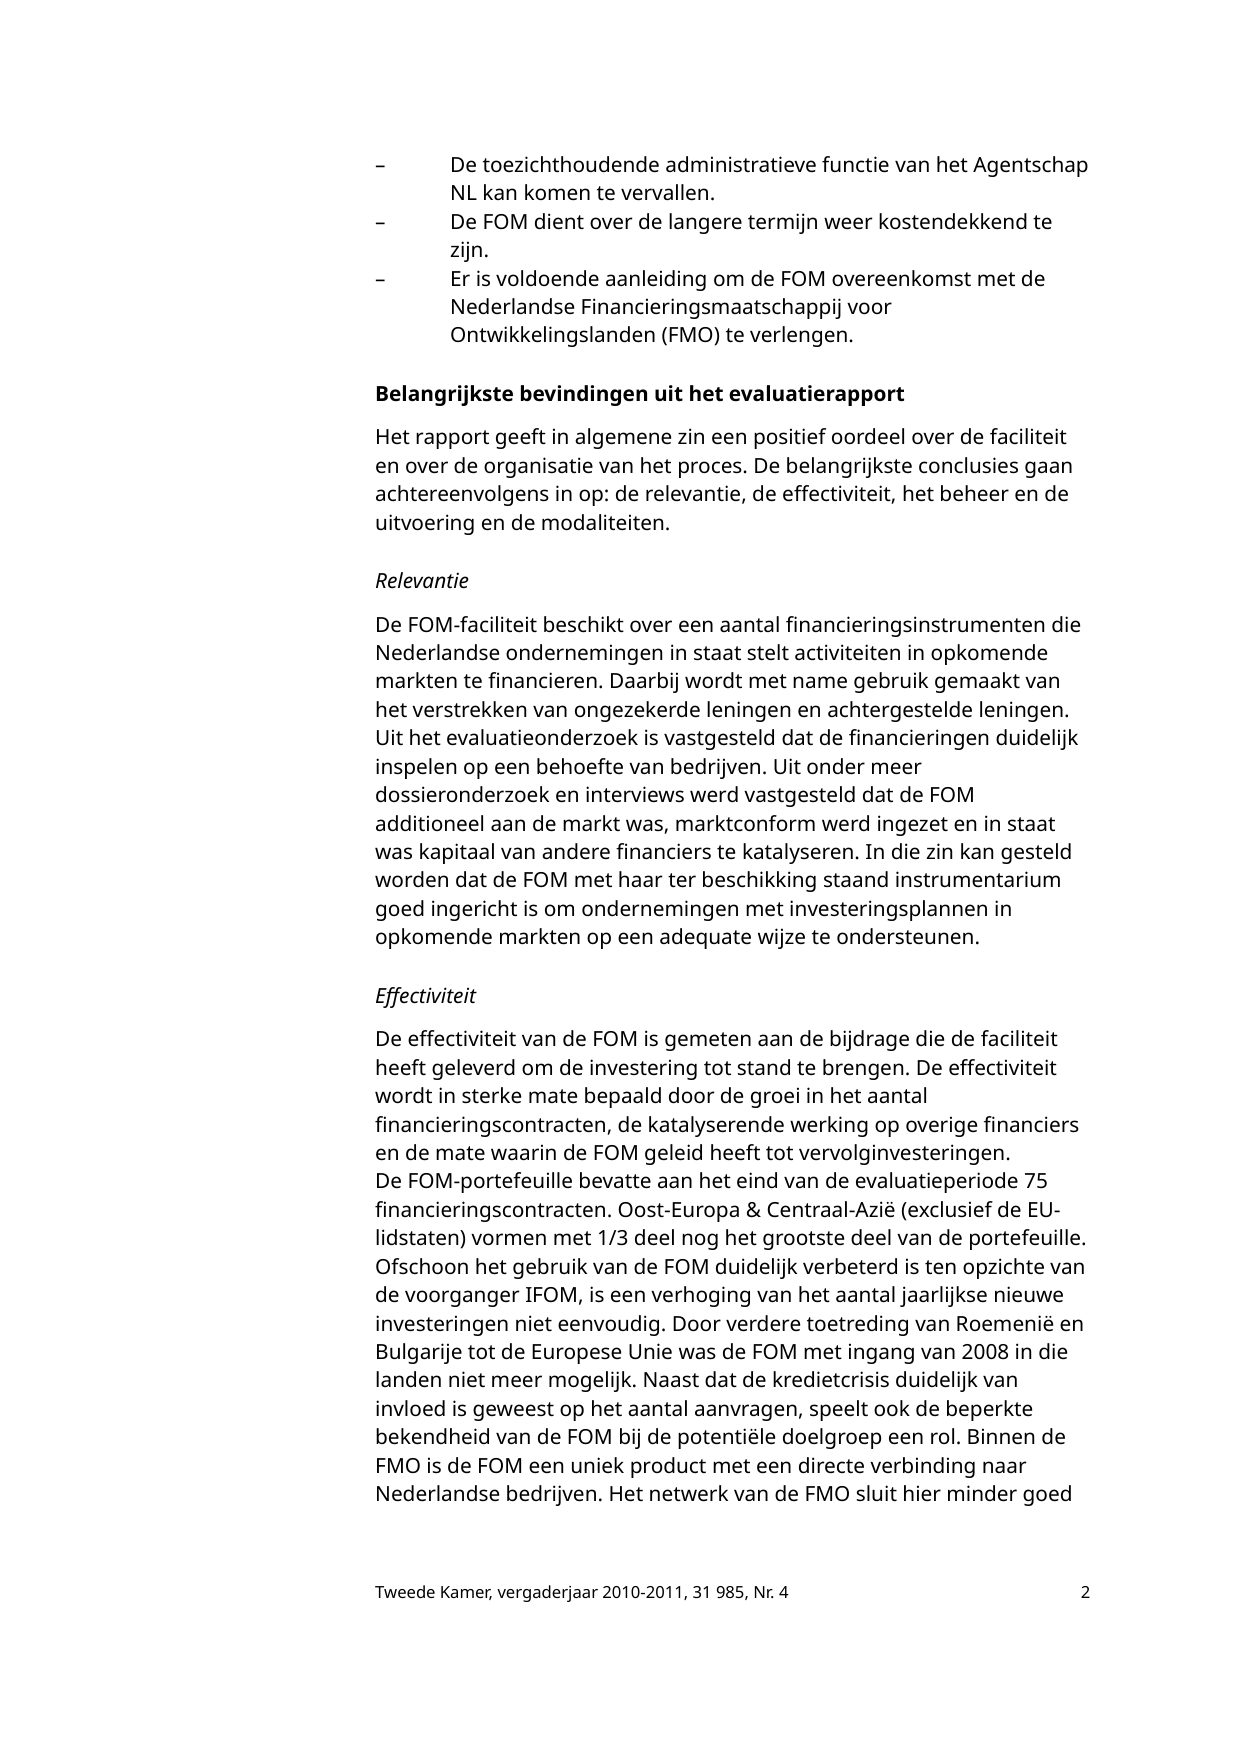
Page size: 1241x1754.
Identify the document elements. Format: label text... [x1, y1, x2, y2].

text De FOM-portefeuille bevatte aan het eind van de evaluatieperiode 75 financieringscontracten. Oost-Europa & Centraal-Azië (exclusief de EU-lidstaten) vormen met 1/3 deel nog het grootste deel van de portefeuille. Ofschoon het gebruik van de FOM duidelijk verbeterd is ten opzichte van de voorganger IFOM, is een verhoging van het aantal jaarlijkse nieuwe investeringen niet eenvoudig. Door verdere toetreding van Roemenië en Bulgarije tot de Europese Unie was de FOM met ingang van 2008 in die landen niet meer mogelijk. Naast dat de kredietcrisis duidelijk van invloed is geweest op het aantal aanvragen, speelt ook de beperkte bekendheid van de FOM bij de potentiële doelgroep een rol. Binnen de FMO is de FOM een uniek product met een directe verbinding naar Nederlandse bedrijven. Het netwerk van de FMO sluit hier minder goed [375, 1167, 1090, 1508]
list Er is voldoende aanleiding om de FOM overeenkomst met de Nederlandse Financieringsmaatschappij voor Ontwikkelingslanden (FMO) te verlengen. [375, 264, 1090, 349]
text De FOM-faciliteit beschikt over een aantal financieringsinstrumenten die Nederlandse ondernemingen in staat stelt activiteiten in opkomende markten te financieren. Daarbij wordt met name gebruik gemaakt van het verstrekken van ongezekerde leningen en achtergestelde leningen. Uit het evaluatieonderzoek is vastgesteld dat de financieringen duidelijk inspelen op een behoefte van bedrijven. Uit onder meer dossieronderzoek en interviews werd vastgesteld dat de FOM additioneel aan de markt was, marktconform werd ingezet en in staat was kapitaal van andere financiers te katalyseren. In die zin kan gesteld worden dat de FOM met haar ter beschikking staand instrumentarium goed ingericht is om ondernemingen met investeringsplannen in opkomende markten op een adequate wijze te ondersteunen. [375, 610, 1090, 951]
text Effectiviteit [375, 981, 1090, 1009]
list De toezichthoudende administratieve functie van het Agentschap NL kan komen te vervallen. [375, 150, 1090, 207]
text Belangrijkste bevindingen uit het evaluatierapport [375, 379, 1090, 407]
text De effectiviteit van de FOM is gemeten aan de bijdrage die de faciliteit heeft geleverd om de investering tot stand te brengen. De effectiviteit wordt in sterke mate bepaald door de groei in het aantal financieringscontracten, de katalyserende werking op overige financiers en de mate waarin de FOM geleid heeft tot vervolginvesteringen. [375, 1024, 1090, 1167]
text Relevantie [375, 566, 1090, 595]
list De FOM dient over de langere termijn weer kostendekkend te zijn. [375, 207, 1090, 264]
text Het rapport geeft in algemene zin een positief oordeel over de faciliteit en over de organisatie van het proces. De belangrijkste conclusies gaan achtereenvolgens in op: de relevantie, de effectiviteit, het beheer en de uitvoering en de modaliteiten. [375, 422, 1090, 536]
